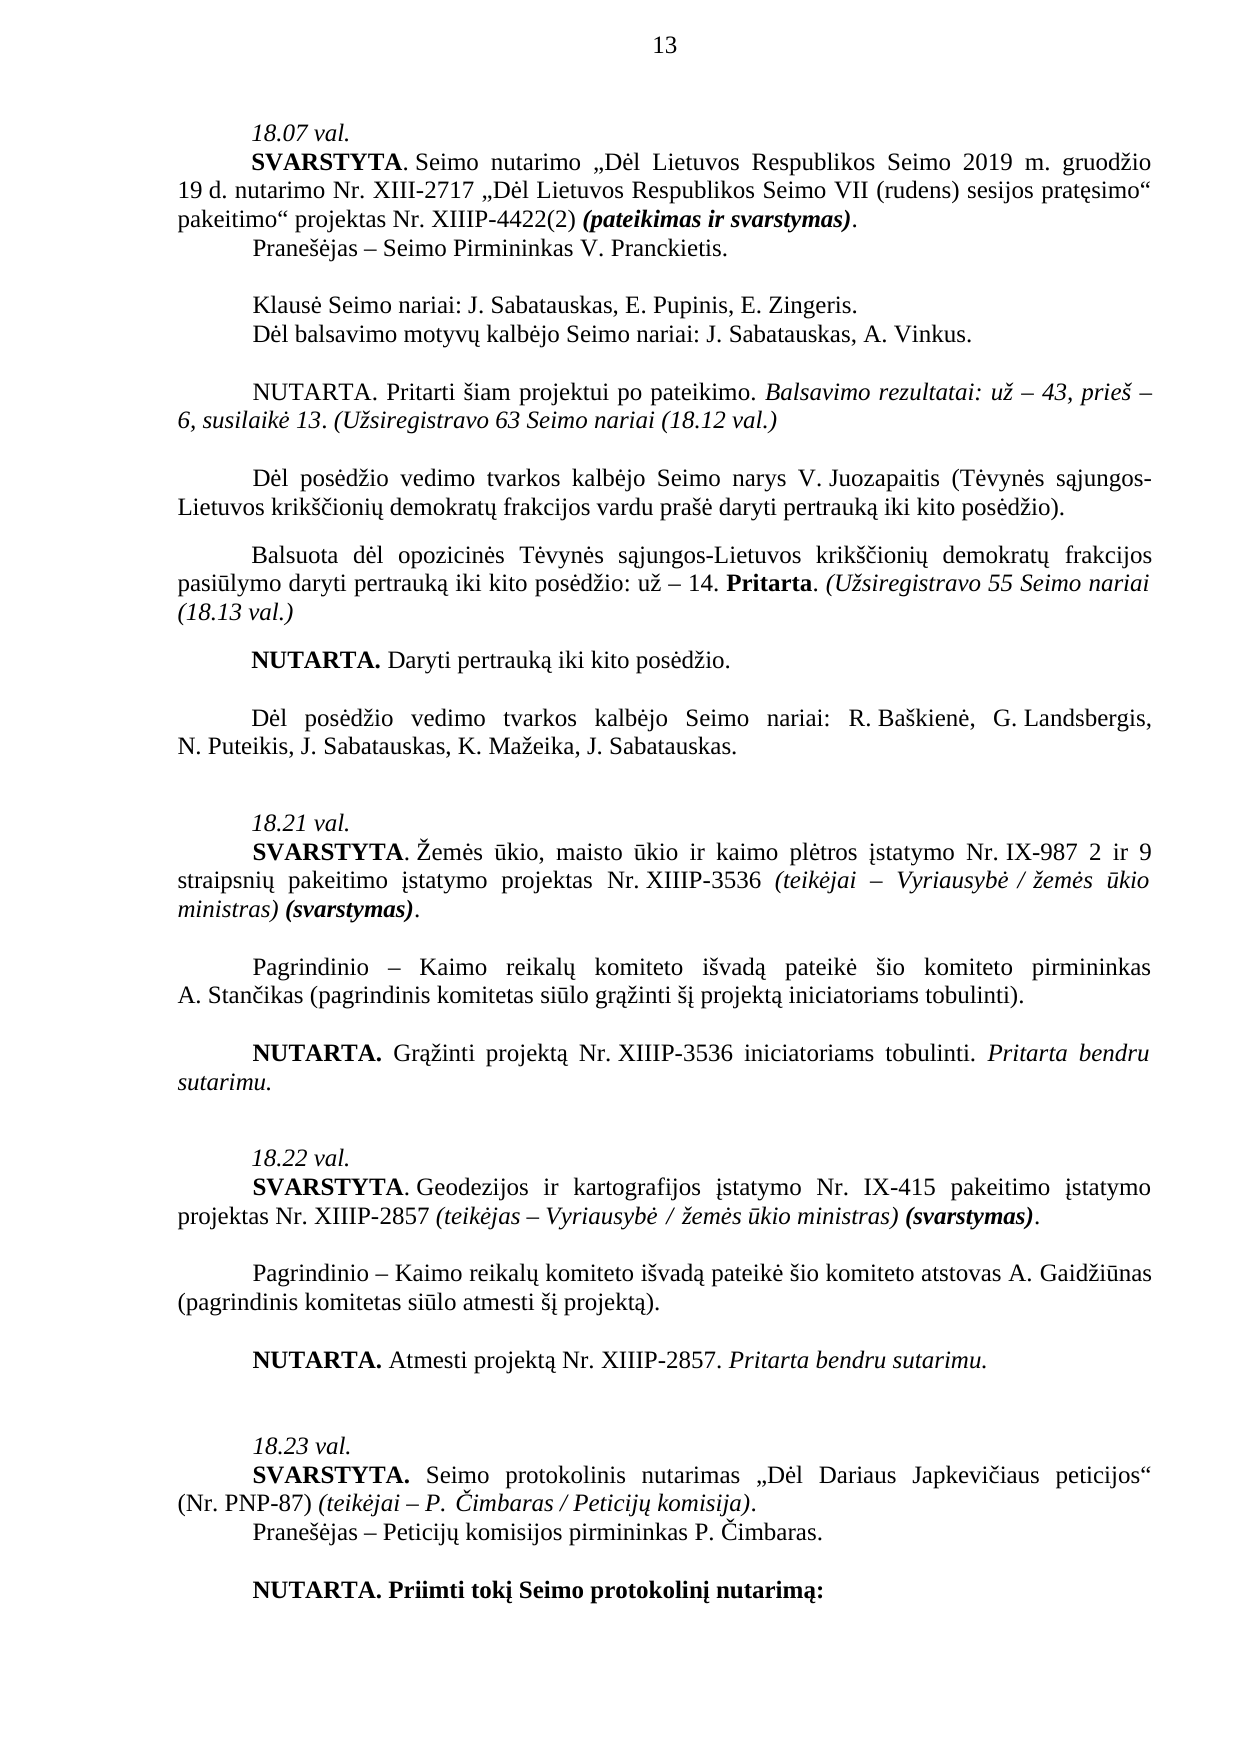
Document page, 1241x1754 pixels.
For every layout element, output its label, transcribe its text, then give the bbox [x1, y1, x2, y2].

text Klausė Seimo nariai: J. Sabatauskas, E. Pupinis, E. Zingeris. [177, 291, 1152, 319]
text Pagrindinio – Kaimo reikalų komiteto išvadą pateikė šio komiteto atstovas A. Gaidžiūnas (pagrindinis komitetas siūlo atmesti šį projektą). [177, 1258, 1152, 1316]
text SVARSTYTA. Seimo nutarimo „Dėl Lietuvos Respublikos Seimo 2019 m. gruodžio 19 d. nutarimo Nr. XIII-2717 „Dėl Lietuvos Respublikos Seimo VII (rudens) sesijos pratęsimo“ pakeitimo“ projektas Nr. XIIIP-4422(2) (pateikimas ir svarstymas). [177, 147, 1152, 233]
text SVARSTYTA. Geodezijos ir kartografijos įstatymo Nr. IX-415 pakeitimo įstatymo projektas Nr. XIIIP-2857 (teikėjas – Vyriausybė / žemės ūkio ministras) (svarstymas). [177, 1172, 1152, 1230]
text Dėl balsavimo motyvų kalbėjo Seimo nariai: J. Sabatauskas, A. Vinkus. [177, 319, 1152, 348]
text NUTARTA. Grąžinti projektą Nr. XIIIP-3536 iniciatoriams tobulinti. Pritarta bendru sutarimu. [177, 1038, 1152, 1096]
text 18.21 val. [177, 808, 1152, 837]
text 18.23 val. [177, 1431, 1152, 1460]
text Pagrindinio – Kaimo reikalų komiteto išvadą pateikė šio komiteto pirmininkas A. Stančikas (pagrindinis komitetas siūlo grąžinti šį projektą iniciatoriams tobulinti). [177, 952, 1152, 1009]
text 18.07 val. [177, 118, 1152, 147]
text Balsuota dėl opozicinės Tėvynės sąjungos-Lietuvos krikščionių demokratų frakcijos pasiūlymo daryti pertrauką iki kito posėdžio: už – 14. Pritarta. (Užsiregistravo 55 Seimo nariai (18.13 val.) [177, 540, 1152, 626]
text NUTARTA. Daryti pertrauką iki kito posėdžio. [177, 645, 1152, 674]
text NUTARTA. Priimti tokį Seimo protokolinį nutarimą: [177, 1575, 1152, 1603]
text Pranešėjas – Peticijų komisijos pirmininkas P. Čimbaras. [177, 1517, 1152, 1546]
text Dėl posėdžio vedimo tvarkos kalbėjo Seimo narys V. Juozapaitis (Tėvynės sąjungos-Lietuvos krikščionių demokratų frakcijos vardu prašė daryti pertrauką iki kito posėdžio). [177, 463, 1152, 521]
text NUTARTA. Atmesti projektą Nr. XIIIP-2857. Pritarta bendru sutarimu. [177, 1345, 1152, 1373]
text SVARSTYTA. Seimo protokolinis nutarimas „Dėl Dariaus Japkevičiaus peticijos“ (Nr. PNP-87) (teikėjai – P. Čimbaras / Peticijų komisija). [177, 1460, 1152, 1517]
text Dėl posėdžio vedimo tvarkos kalbėjo Seimo nariai: R. Baškienė, G. Landsbergis, N. Puteikis, J. Sabatauskas, K. Mažeika, J. Sabatauskas. [177, 703, 1152, 760]
text NUTARTA. Pritarti šiam projektui po pateikimo. Balsavimo rezultatai: už – 43, prieš – 6, susilaikė 13. (Užsiregistravo 63 Seimo nariai (18.12 val.) [177, 377, 1152, 434]
text Pranešėjas – Seimo Pirmininkas V. Pranckietis. [177, 233, 1152, 262]
text 18.22 val. [177, 1143, 1152, 1172]
text SVARSTYTA. Žemės ūkio, maisto ūkio ir kaimo plėtros įstatymo Nr. IX-987 2 ir 9 straipsnių pakeitimo įstatymo projektas Nr. XIIIP-3536 (teikėjai – Vyriausybė / žemės ūkio ministras) (svarstymas). [177, 837, 1152, 923]
